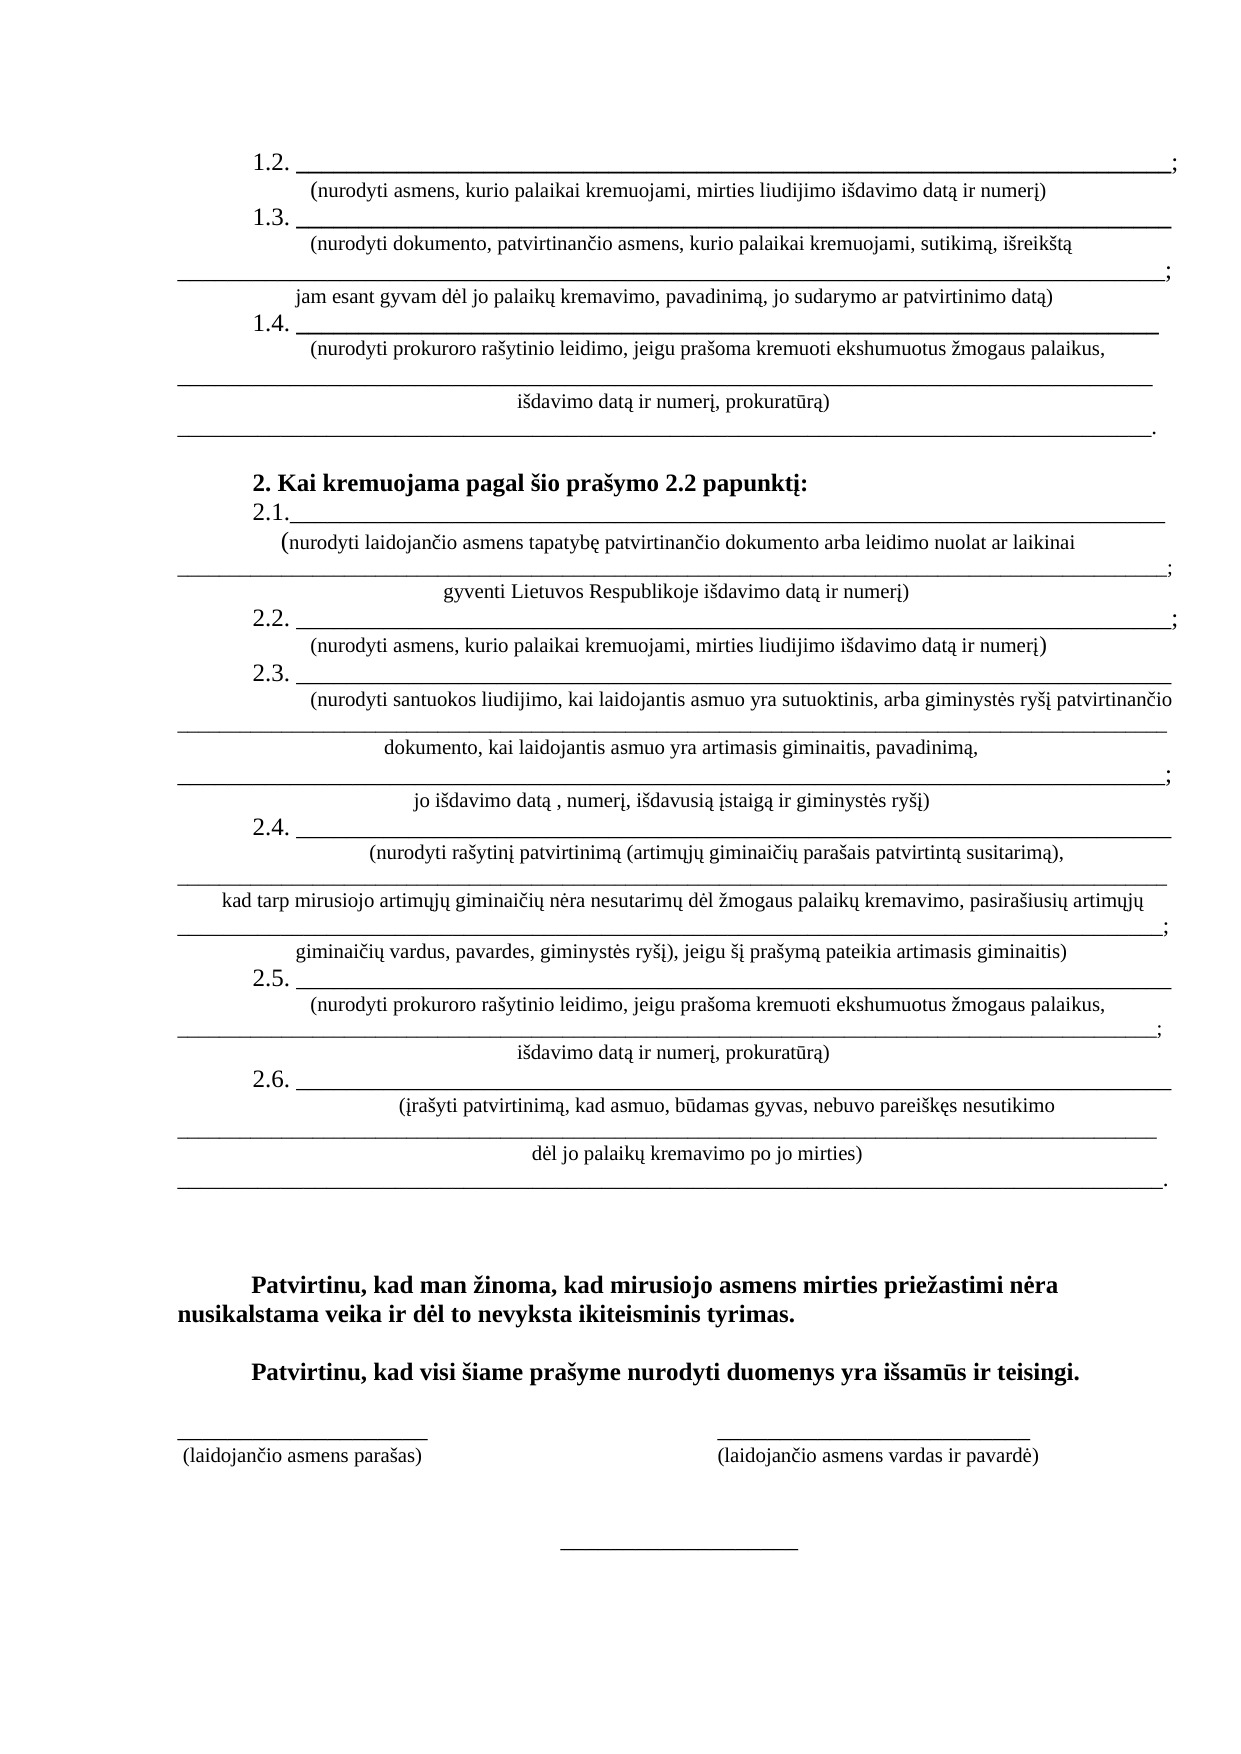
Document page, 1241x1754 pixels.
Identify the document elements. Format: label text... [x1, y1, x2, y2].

text ______________________________________________________________________________ [177, 360, 1181, 389]
text (įrašyti patvirtinimą, kad asmuo, būdamas gyvas, nebuvo pareiškęs nesutikimo [177, 1093, 1181, 1117]
text 2.2. ______________________________________________________________________; [177, 603, 1181, 631]
text ______________________________________________________________________________________________ [177, 1117, 1181, 1141]
text giminaičių vardus, pavardes, giminystės ryšį), jeigu šį prašymą pateikia artimasis giminaitis) [177, 939, 1181, 963]
text (nurodyti asmens, kurio palaikai kremuojami, mirties liudijimo išdavimo datą ir numerį) [177, 176, 1181, 202]
text 2.4. ______________________________________________________________________ [177, 812, 1181, 840]
text Patvirtinu, kad man žinoma, kad mirusiojo asmens mirties priežastimi nėra nusikalstama veika ir dėl to nevyksta ikiteisminis tyrimas. [177, 1270, 1181, 1328]
text 2. Kai kremuojama pagal šio prašymo 2.2 papunktį: [177, 468, 1181, 497]
text išdavimo datą ir numerį, prokuratūrą) [177, 1040, 1181, 1064]
text (nurodyti rašytinį patvirtinimą (artimųjų giminaičių parašais patvirtintą susitarimą), [177, 840, 1181, 864]
text _______________________________________________________________________________; [177, 759, 1181, 787]
text 2.1.______________________________________________________________________ [177, 497, 1181, 526]
text _______________________________________________________________________________________________ [177, 711, 1181, 735]
text Patvirtinu, kad visi šiame prašyme nurodyti duomenys yra išsamūs ir teisingi. [177, 1357, 1181, 1385]
text _____________________________________________________________________________________. [177, 413, 1181, 439]
text ______________________________________________________________________________________________; [177, 1016, 1181, 1040]
text (nurodyti santuokos liudijimo, kai laidojantis asmuo yra sutuoktinis, arba giminystės ryšį patvirtinančio [177, 687, 1181, 711]
text ___________________ [177, 1524, 1181, 1553]
text (laidojančio asmens parašas) (laidojančio asmens vardas ir pavardė) [177, 1443, 1181, 1467]
text ______________________________________________________________________________________. [177, 1165, 1181, 1191]
text 2.6. ______________________________________________________________________ [177, 1064, 1181, 1093]
text jam esant gyvam dėl jo palaikų kremavimo, pavadinimą, jo sudarymo ar patvirtinimo datą) [177, 283, 1181, 308]
text 1.3. ______________________________________________________________________ [177, 202, 1181, 231]
text _______________________________________________________________________________________________; [177, 554, 1181, 579]
text 2.5. ______________________________________________________________________ [177, 963, 1181, 992]
text _______________________________________________________________________________; [177, 255, 1181, 283]
text dėl jo palaikų kremavimo po jo mirties) [177, 1141, 1181, 1165]
text 2.3. ______________________________________________________________________ [177, 658, 1181, 687]
text (nurodyti asmens, kurio palaikai kremuojami, mirties liudijimo išdavimo datą ir numerį) [177, 631, 1181, 658]
text kad tarp mirusiojo artimųjų giminaičių nėra nesutarimų dėl žmogaus palaikų kremavimo, pasirašiusių artimųjų [177, 888, 1181, 912]
text dokumento, kai laidojantis asmuo yra artimasis giminaitis, pavadinimą, [177, 735, 1181, 759]
text gyventi Lietuvos Respublikoje išdavimo datą ir numerį) [177, 579, 1181, 603]
text 1.2. ______________________________________________________________________; [177, 147, 1181, 176]
text ____________________ _________________________ [177, 1414, 1181, 1443]
text jo išdavimo datą , numerį, išdavusią įstaigą ir giminystės ryšį) [177, 787, 1181, 812]
text ______________________________________________________________________________________; [177, 912, 1181, 939]
text išdavimo datą ir numerį, prokuratūrą) [177, 389, 1181, 413]
text 1.4. _____________________________________________________________________ [177, 308, 1181, 336]
text (nurodyti dokumento, patvirtinančio asmens, kurio palaikai kremuojami, sutikimą, išreikštą [177, 231, 1181, 255]
text (nurodyti laidojančio asmens tapatybę patvirtinančio dokumento arba leidimo nuolat ar laikinai [177, 526, 1181, 554]
text (nurodyti prokuroro rašytinio leidimo, jeigu prašoma kremuoti ekshumuotus žmogaus palaikus, [177, 336, 1181, 360]
text (nurodyti prokuroro rašytinio leidimo, jeigu prašoma kremuoti ekshumuotus žmogaus palaikus, [177, 992, 1181, 1016]
text _______________________________________________________________________________________________ [177, 864, 1181, 888]
